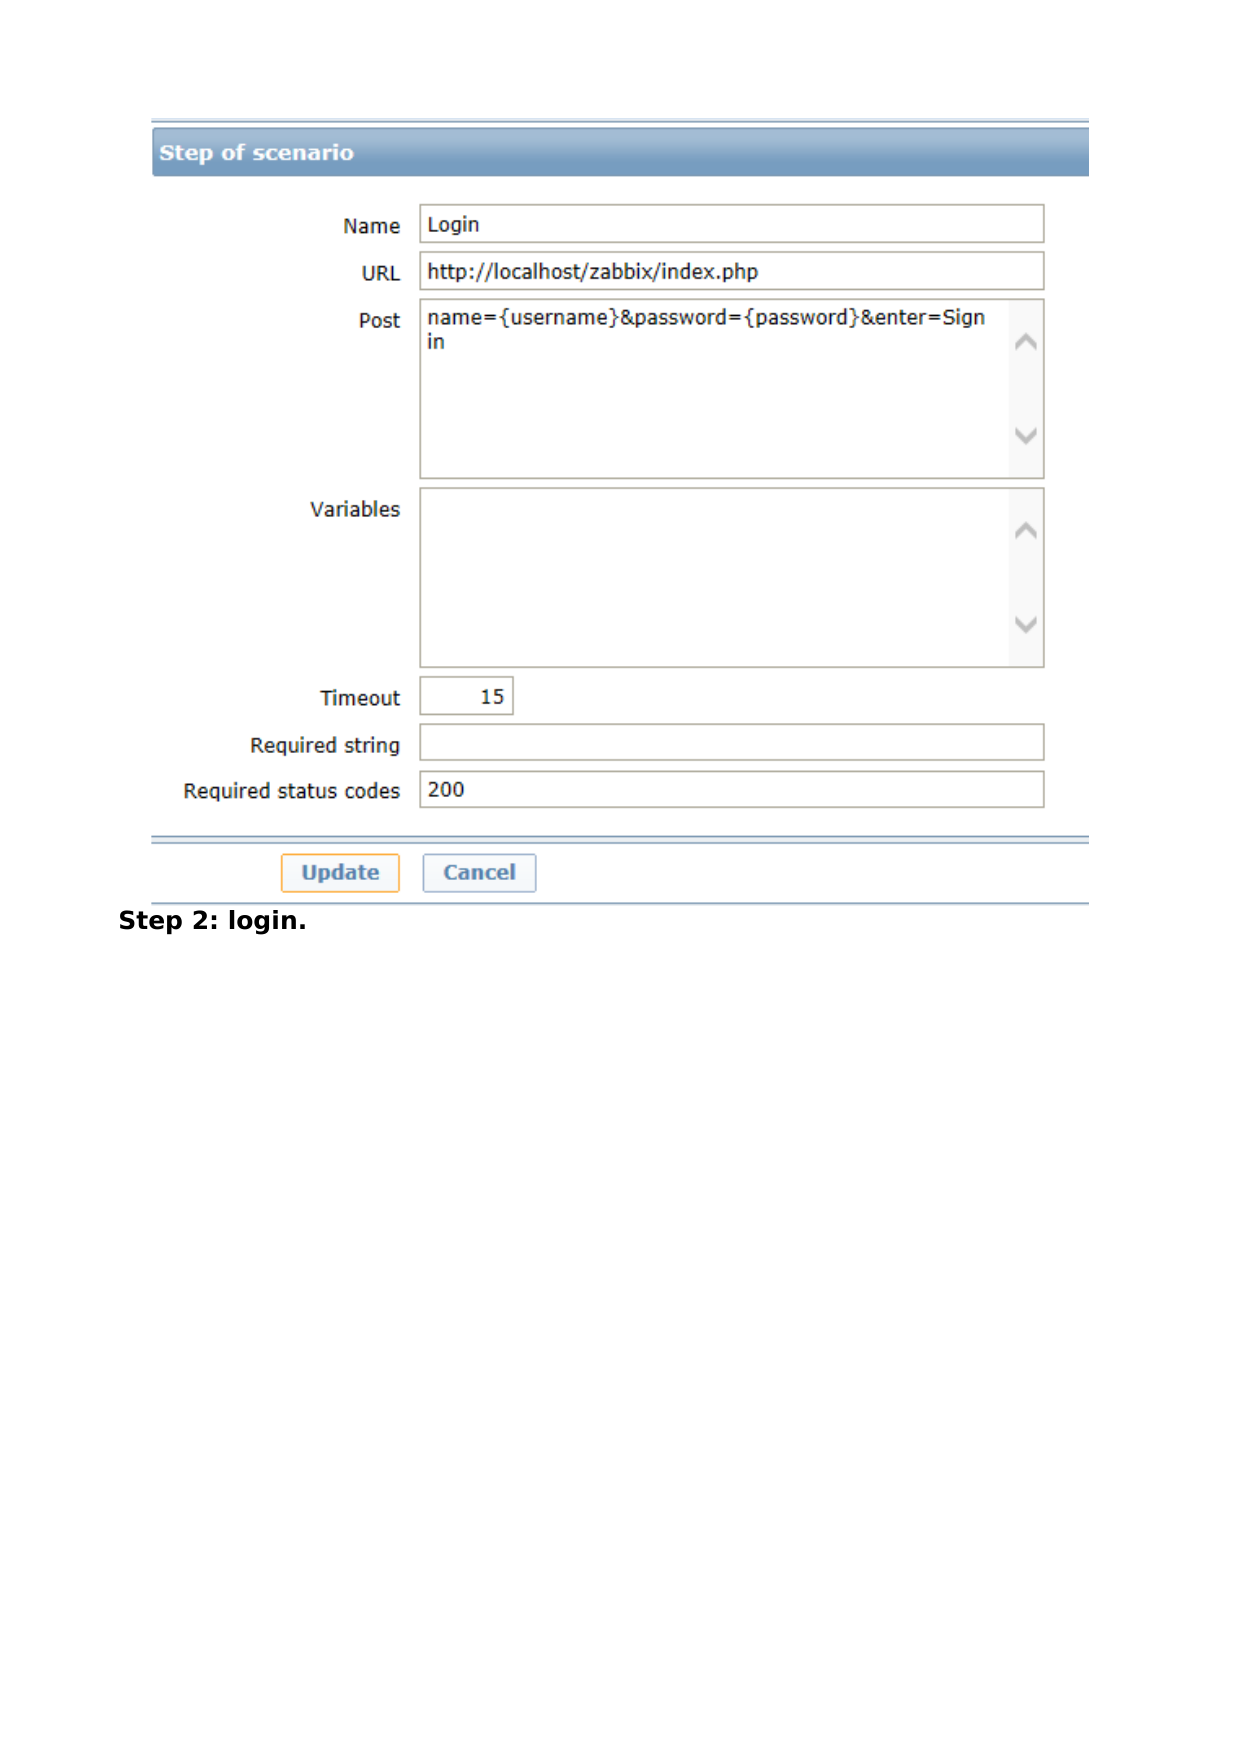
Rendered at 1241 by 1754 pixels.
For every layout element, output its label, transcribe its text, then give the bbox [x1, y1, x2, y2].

text Step 2: login. [118, 118, 1122, 935]
picture [151, 118, 1089, 906]
